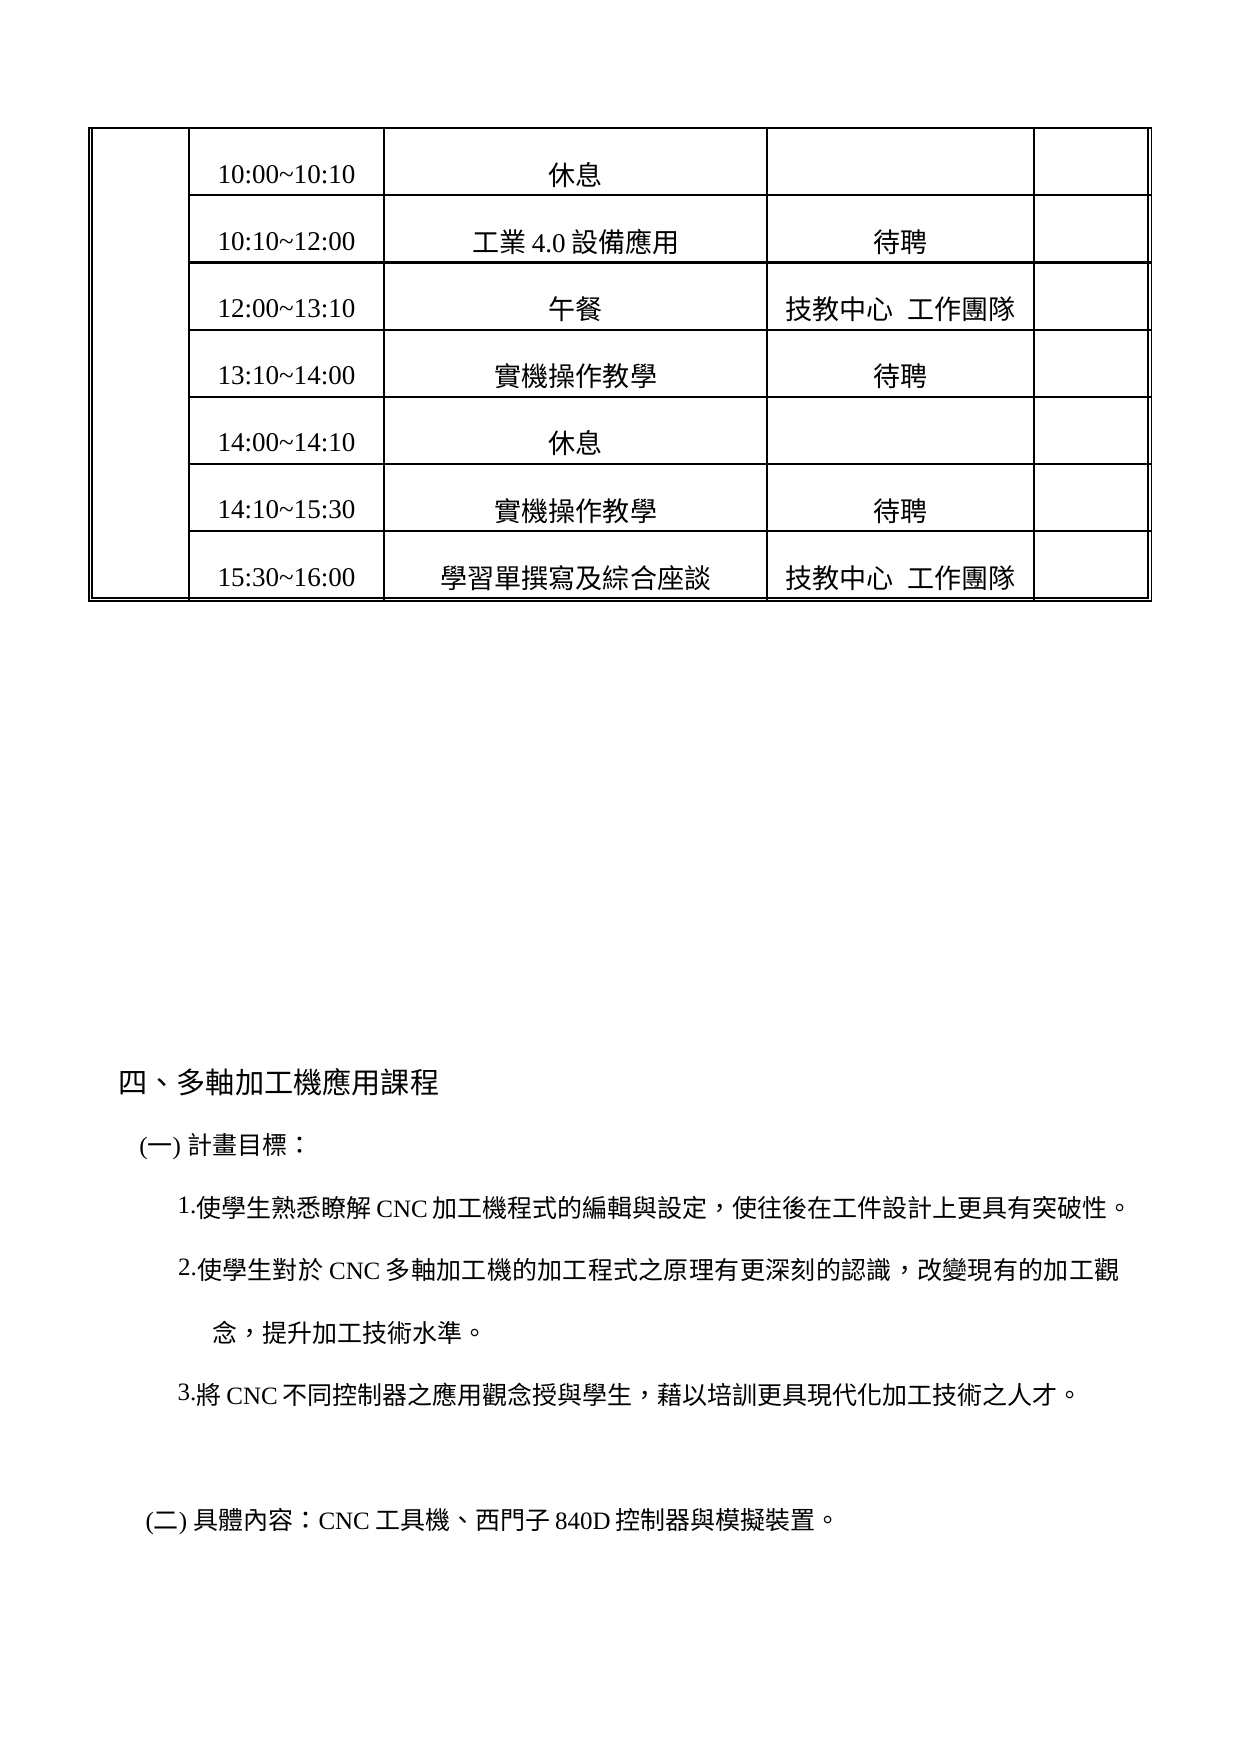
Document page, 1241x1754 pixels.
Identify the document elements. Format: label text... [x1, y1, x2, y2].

table_cell 14:00~14:10 [190, 398, 383, 463]
table_cell 學習單撰寫及綜合座談 [385, 532, 766, 597]
table_cell 待聘 [768, 331, 1033, 396]
table_cell 技教中心 工作團隊 [768, 532, 1033, 597]
text 3.將CNC不同控制器之應用觀念授與學生，藉以培訓更具現代化加工技術之人才。 [171, 1352, 1122, 1414]
table_cell 14:10~15:30 [190, 465, 383, 530]
table_cell 12:00~13:10 [190, 264, 383, 328]
table_cell [1035, 129, 1147, 194]
text (一) 計畫目標： [133, 1102, 1122, 1164]
table_cell [1035, 532, 1147, 597]
table_cell [1035, 398, 1147, 463]
table_cell 10:00~10:10 [190, 129, 383, 194]
table_cell 15:30~16:00 [190, 532, 383, 597]
table_cell 技教中心 工作團隊 [768, 264, 1033, 328]
table_cell 午餐 [385, 264, 766, 328]
table_cell [1035, 331, 1147, 396]
table_cell 工業4.0設備應用 [385, 196, 766, 261]
table_cell 13:10~14:00 [190, 331, 383, 396]
table_cell 實機操作教學 [385, 465, 766, 530]
table_cell [768, 398, 1033, 463]
text 四、多軸加工機應用課程 [118, 1039, 1122, 1102]
table_cell 實機操作教學 [385, 331, 766, 396]
table_cell [93, 129, 188, 597]
table_cell 待聘 [768, 196, 1033, 261]
table_cell [768, 129, 1033, 194]
table_cell [1035, 196, 1147, 261]
text 2.使學生對於CNC多軸加工機的加工程式之原理有更深刻的認識，改變現有的加工觀念，提升加工技術水準。 [171, 1227, 1122, 1352]
table_cell 待聘 [768, 465, 1033, 530]
text (二) 具體內容：CNC工具機、西門子840D控制器與模擬裝置。 [133, 1477, 1122, 1539]
table_cell 休息 [385, 398, 766, 463]
table_cell 休息 [385, 129, 766, 194]
table_cell [1035, 465, 1147, 530]
table_cell 10:10~12:00 [190, 196, 383, 261]
text 1.使學生熟悉瞭解CNC加工機程式的編輯與設定，使往後在工件設計上更具有突破性。 [171, 1164, 1122, 1227]
table_cell [1035, 264, 1147, 328]
